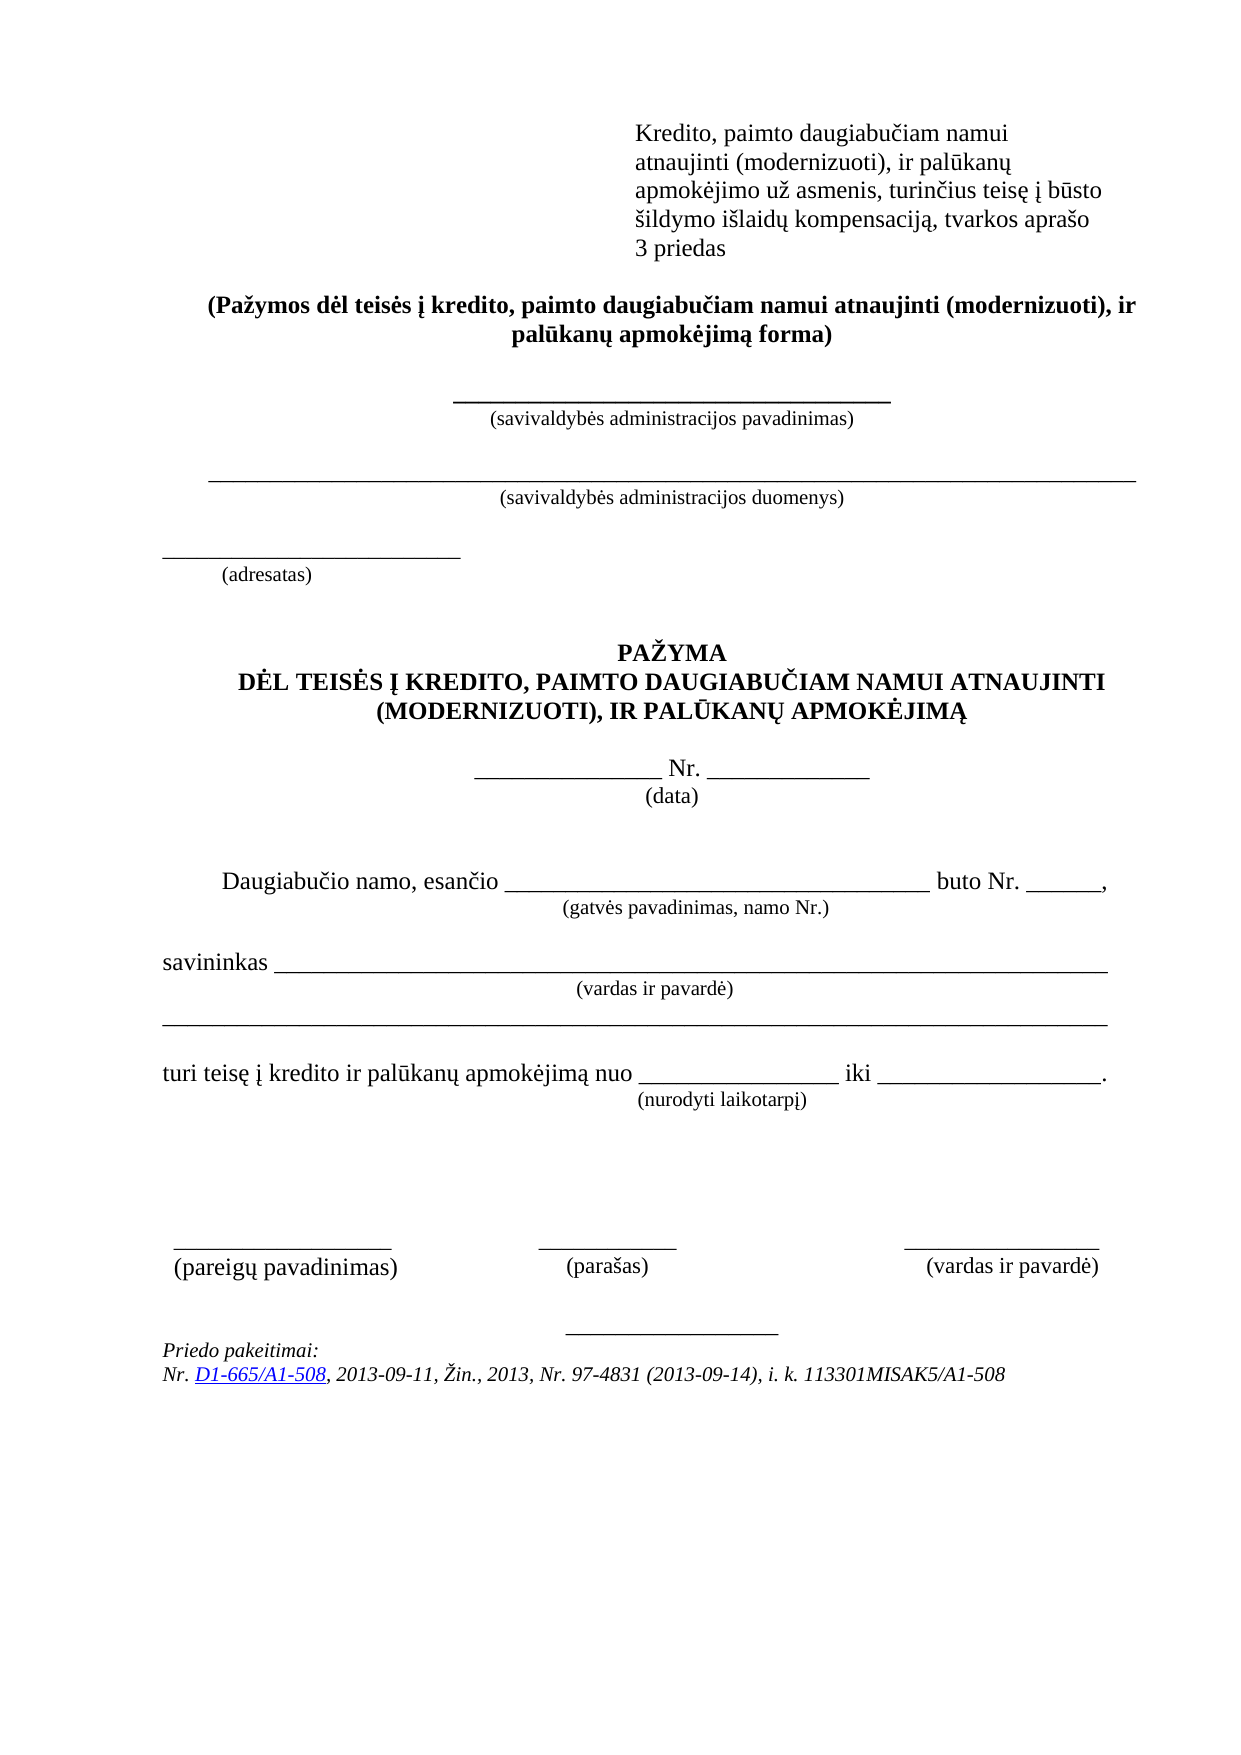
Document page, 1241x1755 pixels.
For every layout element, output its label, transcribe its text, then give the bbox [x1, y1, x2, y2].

text šildymo išlaidų kompensaciją, tvarkos aprašo [635, 204, 1181, 233]
text atnaujinti (modernizuoti), ir palūkanų [635, 147, 1181, 176]
text (savivaldybės administracijos duomenys) [162, 485, 1181, 509]
text savininkas [162, 947, 1181, 976]
text apmokėjimo už asmenis, turinčius teisę į būsto [635, 176, 1181, 204]
text Kredito, paimto daugiabučiam namui [635, 118, 1181, 147]
text Nr. D1-665/A1-508, 2013-09-11, Žin., 2013, Nr. 97-4831 (2013-09-14), i. k. 113301MISAK5/A1-508 [162, 1362, 1181, 1386]
text _ [162, 1000, 1181, 1029]
table_header _________________ (vardas ir pavardė) [736, 1226, 1107, 1281]
text _ [162, 456, 1181, 485]
text (adresatas) [162, 562, 1181, 586]
text 3 priedas [635, 233, 1181, 262]
text _______________ Nr. _____________ [162, 753, 1181, 782]
table_header ___________________ (pareigų pavadinimas) [163, 1226, 475, 1281]
text DĖL TEISĖS Į KREDITO, PAIMTO DAUGIABUČIAM NAMUI ATNAUJINTI (MODERNIZUOTI), IR PALŪKANŲ APMOKĖJIMĄ [162, 667, 1181, 724]
text (Pažymos dėl teisės į kredito, paimto daugiabučiam namui atnaujinti (modernizuoti), ir palūkanų apmokėjimą forma) [162, 291, 1181, 348]
text (gatvės pavadinimas, namo Nr.) [562, 895, 1181, 919]
text (vardas ir pavardė) [162, 976, 1181, 1000]
text turi teisę į kredito ir palūkanų apmokėjimą nuo ________________ iki . [162, 1058, 1181, 1087]
text Daugiabučio namo, esančio buto Nr. ______, [162, 866, 1181, 895]
text PAŽYMA [162, 638, 1181, 667]
text _________________ [162, 1309, 1181, 1338]
text __________________________ [162, 535, 1181, 562]
text (savivaldybės administracijos pavadinimas) [162, 406, 1181, 430]
text (data) [162, 782, 1181, 808]
text (nurodyti laikotarpį) [637, 1087, 1181, 1111]
table_header ____________ (parašas) [475, 1226, 736, 1281]
text Priedo pakeitimai: [162, 1338, 1181, 1362]
text ___________________________________ [162, 377, 1181, 406]
